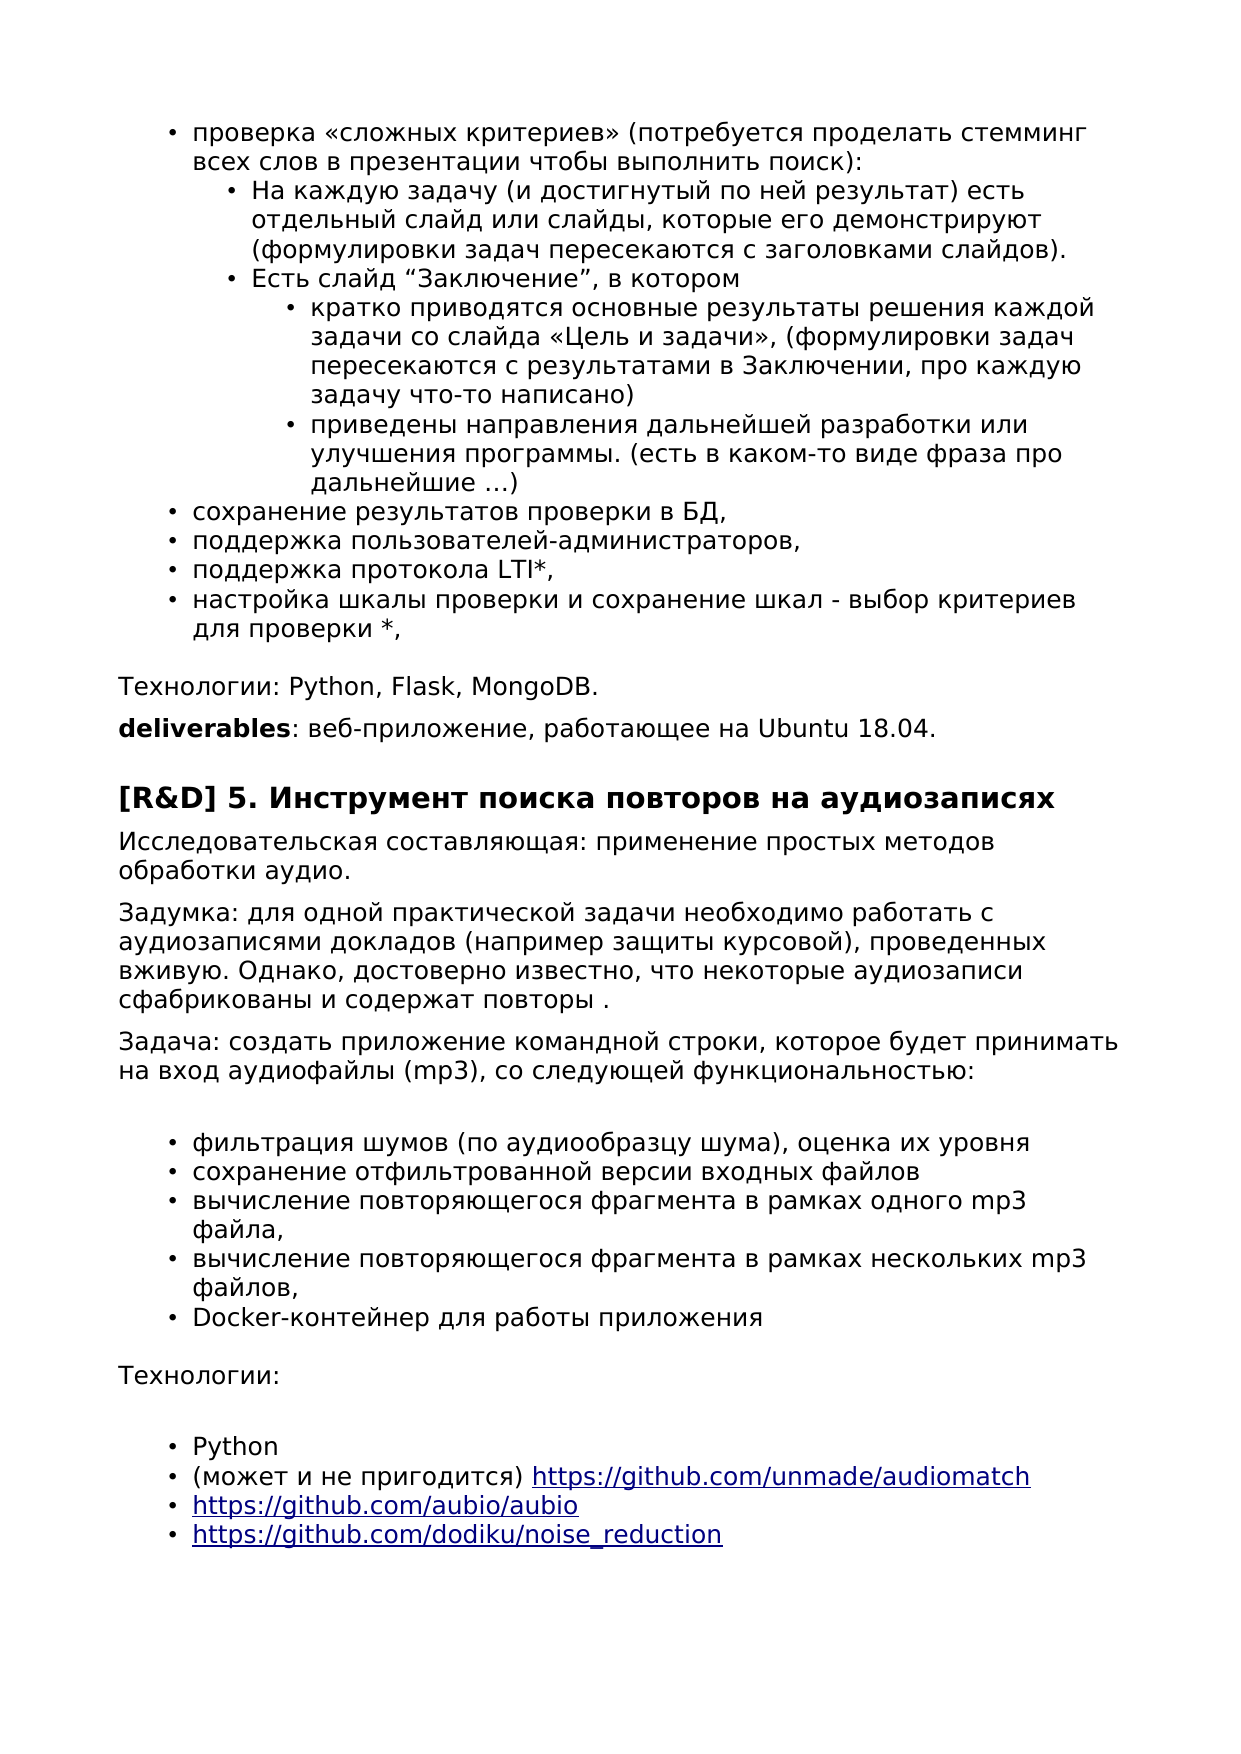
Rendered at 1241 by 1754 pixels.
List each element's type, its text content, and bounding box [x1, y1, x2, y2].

list кратко приводятся основные результаты решения каждой задачи со слайда «Цель и задачи», (формулировки задач пересекаются с результатами в Заключении, про каждую задачу что-то написано) [295, 293, 1122, 410]
list https://github.com/dodiku/noise_reduction [177, 1520, 1122, 1549]
list проверка «сложных критериев» (потребуется проделать стемминг всех слов в презентации чтобы выполнить поиск): [177, 118, 1122, 176]
list настройка шкалы проверки и сохранение шкал - выбор критериев для проверки *, [177, 585, 1122, 643]
text Технологии: [118, 1361, 1122, 1391]
list https://github.com/aubio/aubio [177, 1491, 1122, 1520]
subtitle [R&D] 5. Инструмент поиска повторов на аудиозаписях [118, 781, 1122, 815]
list поддержка пользователей-администраторов, [177, 526, 1122, 556]
list сохранение результатов проверки в БД, [177, 497, 1122, 526]
text Задумка: для одной практической задачи необходимо работать с аудиозаписями докладов (например защиты курсовой), проведенных вживую. Однако, достоверно известно, что некоторые аудиозаписи сфабрикованы и содержат повторы . [118, 898, 1122, 1015]
list На каждую задачу (и достигнутый по ней результат) есть отдельный слайд или слайды, которые его демонстрируют (формулировки задач пересекаются с заголовками слайдов). [236, 176, 1122, 264]
list Есть слайд “Заключение”, в котором [236, 264, 1122, 293]
list (может и не пригодится) https://github.com/unmade/audiomatch [177, 1462, 1122, 1491]
text deliverables: веб-приложение, работающее на Ubuntu 18.04. [118, 714, 1122, 743]
list Python [177, 1432, 1122, 1462]
list сохранение отфильтрованной версии входных файлов [177, 1157, 1122, 1186]
text Исследовательская составляющая: применение простых методов обработки аудио. [118, 827, 1122, 886]
list фильтрация шумов (по аудиообразцу шума), оценка их уровня [177, 1128, 1122, 1157]
list вычисление повторяющегося фрагмента в рамках нескольких mp3 файлов, [177, 1244, 1122, 1303]
list поддержка протокола LTI*, [177, 556, 1122, 585]
list Docker-контейнер для работы приложения [177, 1303, 1122, 1332]
list вычисление повторяющегося фрагмента в рамках одного mp3 файла, [177, 1186, 1122, 1244]
text Задача: создать приложение командной строки, которое будет принимать на вход аудиофайлы (mp3), со следующей функциональностью: [118, 1027, 1122, 1086]
list приведены направления дальнейшей разработки или улучшения программы. (есть в каком-то виде фраза про дальнейшие …) [295, 410, 1122, 497]
text Технологии: Python, Flask, MongoDB. [118, 673, 1122, 702]
